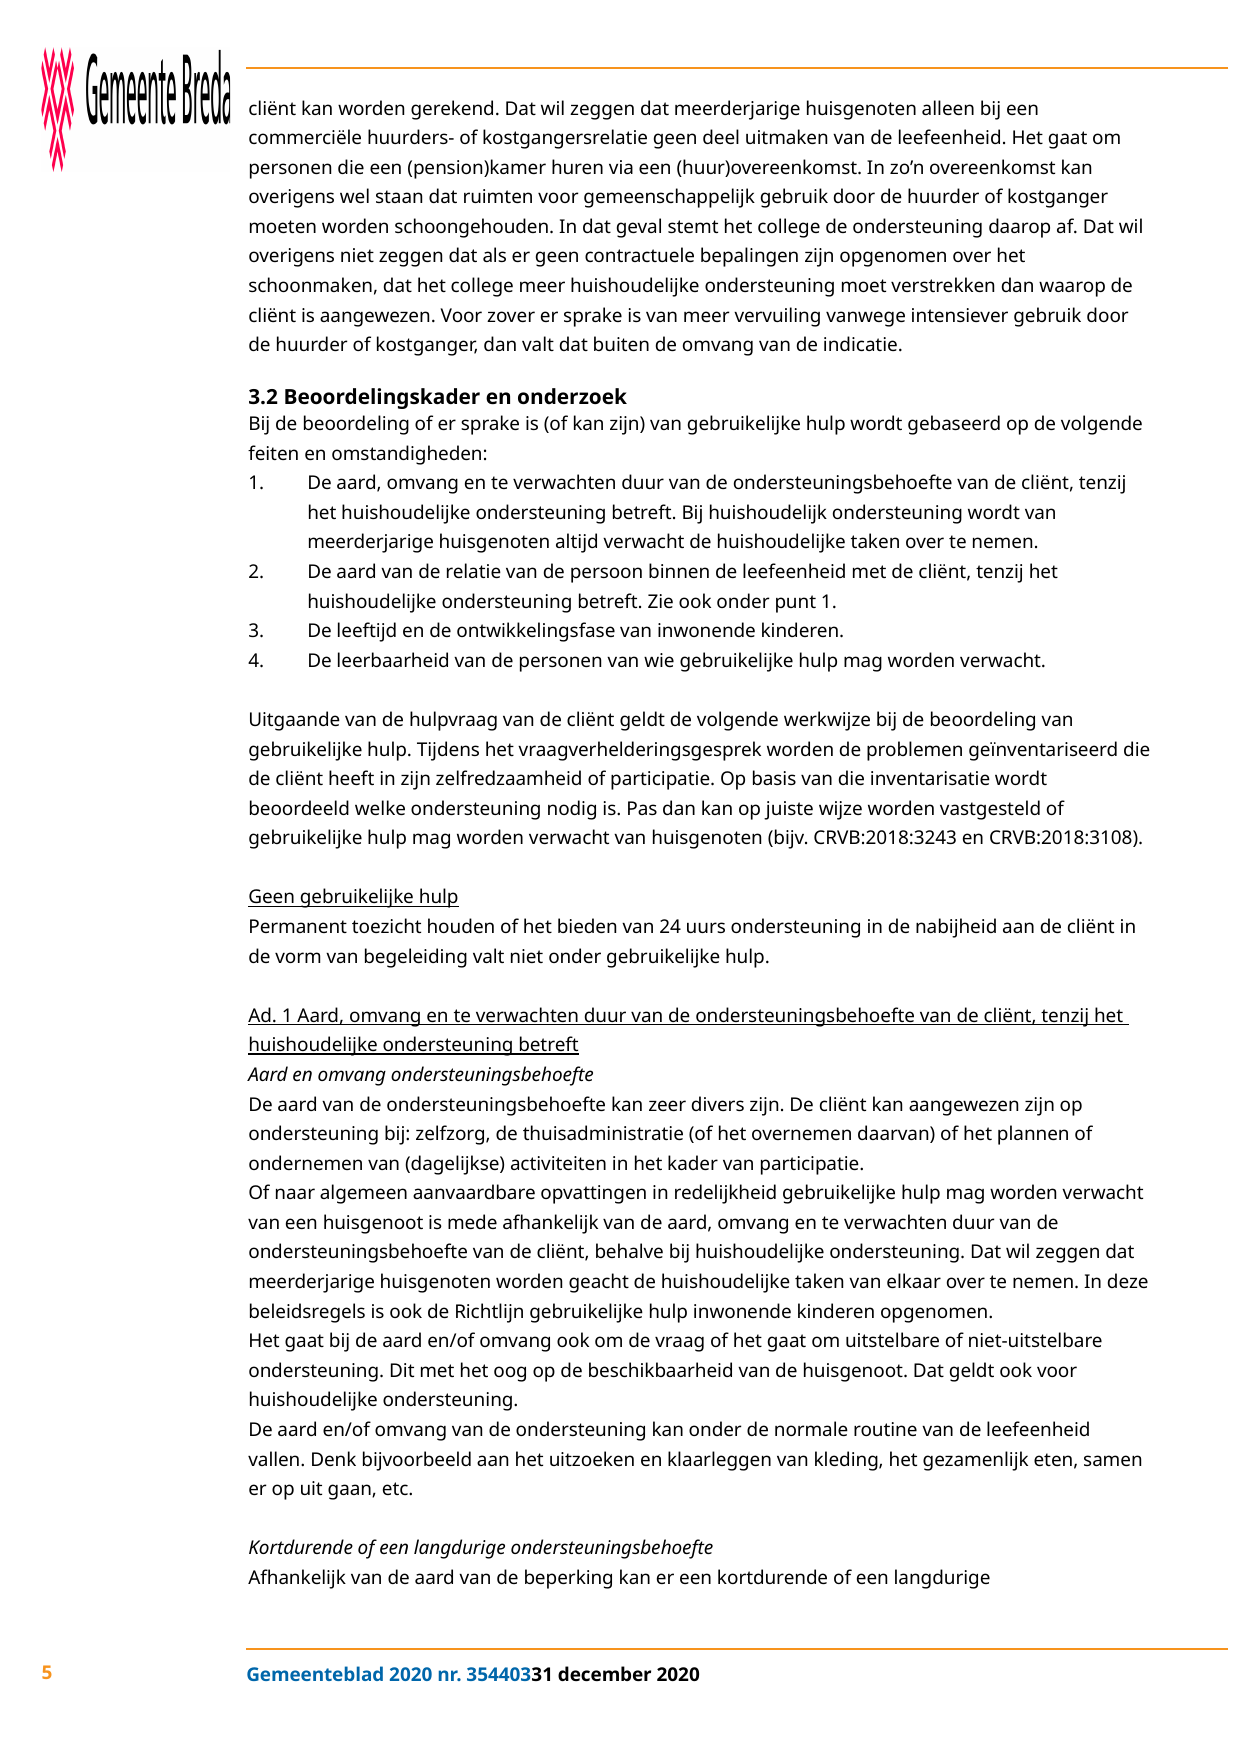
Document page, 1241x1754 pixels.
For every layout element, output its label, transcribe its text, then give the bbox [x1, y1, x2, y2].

list De leeftijd en de ontwikkelingsfase van inwonende kinderen. [248, 617, 1152, 643]
list De aard, omvang en te verwachten duur van de ondersteuningsbehoefte van de cliënt, tenzij het huishoudelijke ondersteuning betreft. Bij huishoudelijk ondersteuning wordt van meerderjarige huisgenoten altijd verwacht de huishoudelijke taken over te nemen. [248, 469, 1152, 554]
list De leerbaarheid van de personen van wie gebruikelijke hulp mag worden verwacht. [248, 647, 1152, 673]
text De aard van de ondersteuningsbehoefte kan zeer divers zijn. De cliënt kan aangewezen zijn op ondersteuning bij: zelfzorg, de thuisadministratie (of het overnemen daarvan) of het plannen of ondernemen van (dagelijkse) activiteiten in het kader van participatie. [248, 1091, 1152, 1176]
text 3.2 Beoordelingskader en onderzoek [248, 382, 1152, 410]
text Permanent toezicht houden of het bieden van 24 uurs ondersteuning in de nabijheid aan de cliënt in de vorm van begeleiding valt niet onder gebruikelijke hulp. [248, 913, 1152, 968]
text De aard en/of omvang van de ondersteuning kan onder de normale routine van de leefeenheid vallen. Denk bijvoorbeeld aan het uitzoeken en klaarleggen van kleding, het gezamenlijk eten, samen er op uit gaan, etc. [248, 1416, 1152, 1501]
picture [41, 47, 231, 172]
text Geen gebruikelijke hulp [248, 884, 1152, 909]
text cliënt kan worden gerekend. Dat wil zeggen dat meerderjarige huisgenoten alleen bij een commerciële huurders- of kostgangersrelatie geen deel uitmaken van de leefeenheid. Het gaat om personen die een (pension)kamer huren via een (huur)overeenkomst. In zo’n overeenkomst kan overigens wel staan dat ruimten voor gemeenschappelijk gebruik door de huurder of kostganger moeten worden schoongehouden. In dat geval stemt het college de ondersteuning daarop af. Dat wil overigens niet zeggen dat als er geen contractuele bepalingen zijn opgenomen over het schoonmaken, dat het college meer huishoudelijke ondersteuning moet verstrekken dan waarop de cliënt is aangewezen. Voor zover er sprake is van meer vervuiling vanwege intensiever gebruik door de huurder of kostganger, dan valt dat buiten de omvang van de indicatie. [248, 95, 1152, 357]
text Uitgaande van de hulpvraag van de cliënt geldt de volgende werkwijze bij de beoordeling van gebruikelijke hulp. Tijdens het vraagverhelderingsgesprek worden de problemen geïnventariseerd die de cliënt heeft in zijn zelfredzaamheid of participatie. Op basis van die inventarisatie wordt beoordeeld welke ondersteuning nodig is. Pas dan kan op juiste wijze worden vastgesteld of gebruikelijke hulp mag worden verwacht van huisgenoten (bijv. CRVB:2018:3243 en CRVB:2018:3108). [248, 706, 1152, 850]
text Of naar algemeen aanvaardbare opvattingen in redelijkheid gebruikelijke hulp mag worden verwacht van een huisgenoot is mede afhankelijk van de aard, omvang en te verwachten duur van de ondersteuningsbehoefte van de cliënt, behalve bij huishoudelijke ondersteuning. Dat wil zeggen dat meerderjarige huisgenoten worden geacht de huishoudelijke taken van elkaar over te nemen. In deze beleidsregels is ook de Richtlijn gebruikelijke hulp inwonende kinderen opgenomen. [248, 1179, 1152, 1323]
text Het gaat bij de aard en/of omvang ook om de vraag of het gaat om uitstelbare of niet-uitstelbare ondersteuning. Dit met het oog op de beschikbaarheid van de huisgenoot. Dat geldt ook voor huishoudelijke ondersteuning. [248, 1327, 1152, 1412]
text Afhankelijk van de aard van de beperking kan er een kortdurende of een langdurige [248, 1564, 1152, 1590]
text Kortdurende of een langdurige ondersteuningsbehoefte [248, 1534, 1152, 1560]
text Bij de beoordeling of er sprake is (of kan zijn) van gebruikelijke hulp wordt gebaseerd op de volgende feiten en omstandigheden: [248, 410, 1152, 466]
list De aard van de relatie van de persoon binnen de leefeenheid met de cliënt, tenzij het huishoudelijke ondersteuning betreft. Zie ook onder punt 1. [248, 558, 1152, 613]
text Ad. 1 Aard, omvang en te verwachten duur van de ondersteuningsbehoefte van de cliënt, tenzij het huishoudelijke ondersteuning betreft [248, 1002, 1152, 1057]
text Aard en omvang ondersteuningsbehoefte [248, 1061, 1152, 1087]
